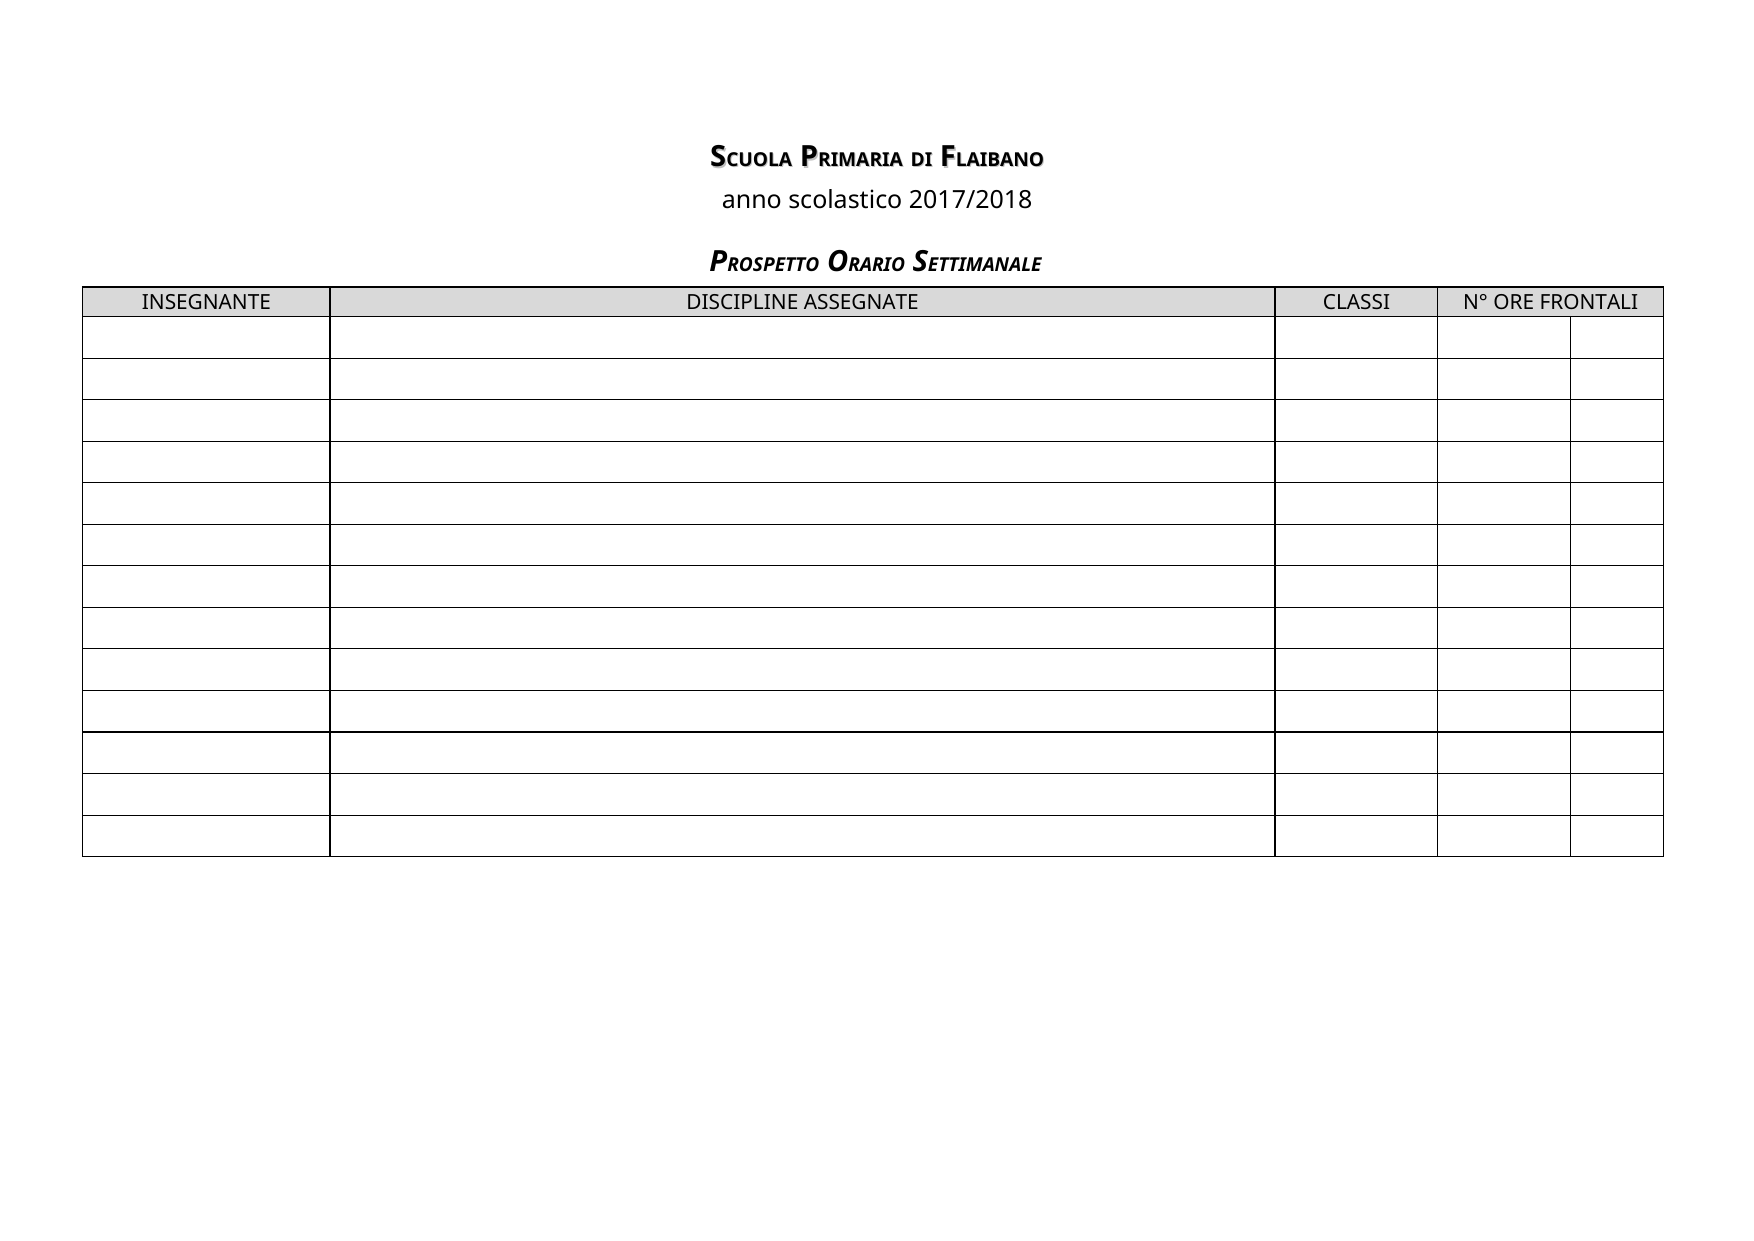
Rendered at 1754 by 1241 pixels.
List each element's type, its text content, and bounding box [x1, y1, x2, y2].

text anno scolastico 2017/2018 [94, 181, 1659, 215]
table_cell [331, 566, 1274, 607]
table_cell [83, 525, 329, 565]
table_cell [1276, 649, 1437, 690]
table_cell [1438, 733, 1570, 773]
table_cell [1571, 608, 1663, 648]
table_cell [83, 816, 329, 856]
table_cell [331, 691, 1274, 731]
table_cell [1571, 359, 1663, 399]
table_cell [331, 442, 1274, 482]
table_cell [1276, 733, 1437, 773]
table_cell [1276, 483, 1437, 524]
table_cell [1571, 483, 1663, 524]
table_cell [1571, 733, 1663, 773]
table_cell [1571, 442, 1663, 482]
table_cell [331, 483, 1274, 524]
table_cell [331, 608, 1274, 648]
table_cell [83, 649, 329, 690]
table_cell [1438, 400, 1570, 441]
table_cell [1276, 691, 1437, 731]
table_cell [1438, 359, 1570, 399]
table_cell [83, 317, 329, 357]
table_cell [1438, 566, 1570, 607]
table_cell [331, 816, 1274, 856]
table_cell [1571, 400, 1663, 441]
table_cell [1438, 442, 1570, 482]
table_cell [1276, 317, 1437, 357]
table_cell [331, 359, 1274, 399]
table_cell [1438, 649, 1570, 690]
table_header Discipline Assegnate [331, 288, 1274, 316]
table_cell [1276, 359, 1437, 399]
table_cell [1276, 774, 1437, 814]
table_cell [331, 733, 1274, 773]
table_cell [1571, 317, 1663, 357]
table_cell [83, 566, 329, 607]
subtitle Prospetto Orario Settimanale [94, 240, 1659, 280]
table_cell [1276, 525, 1437, 565]
subtitle Scuola Primaria di Flaibano [94, 135, 1659, 175]
table_cell [331, 317, 1274, 357]
table_header n° ore frontali [1438, 288, 1663, 316]
table_cell [1571, 691, 1663, 731]
table_cell [1571, 649, 1663, 690]
table_cell [1276, 400, 1437, 441]
table_cell [1571, 774, 1663, 814]
table_cell [1276, 442, 1437, 482]
table_cell [1438, 483, 1570, 524]
table_header Insegnante [83, 288, 329, 316]
table_cell [1571, 816, 1663, 856]
table_cell [331, 400, 1274, 441]
table_cell [83, 442, 329, 482]
table_cell [1438, 691, 1570, 731]
table_cell [1438, 816, 1570, 856]
table_cell [1438, 774, 1570, 814]
table_cell [331, 774, 1274, 814]
table_cell [1276, 816, 1437, 856]
table_cell [1571, 525, 1663, 565]
table_cell [83, 483, 329, 524]
table_cell [1571, 566, 1663, 607]
table_cell [83, 400, 329, 441]
table_cell [1276, 566, 1437, 607]
table_cell [83, 733, 329, 773]
table_cell [1438, 608, 1570, 648]
table_header classi [1276, 288, 1437, 316]
table_cell [1438, 317, 1570, 357]
table_cell [331, 525, 1274, 565]
table_cell [83, 608, 329, 648]
table_cell [83, 774, 329, 814]
table_cell [83, 359, 329, 399]
table_cell [331, 649, 1274, 690]
table_cell [1276, 608, 1437, 648]
table_cell [83, 691, 329, 731]
table_cell [1438, 525, 1570, 565]
